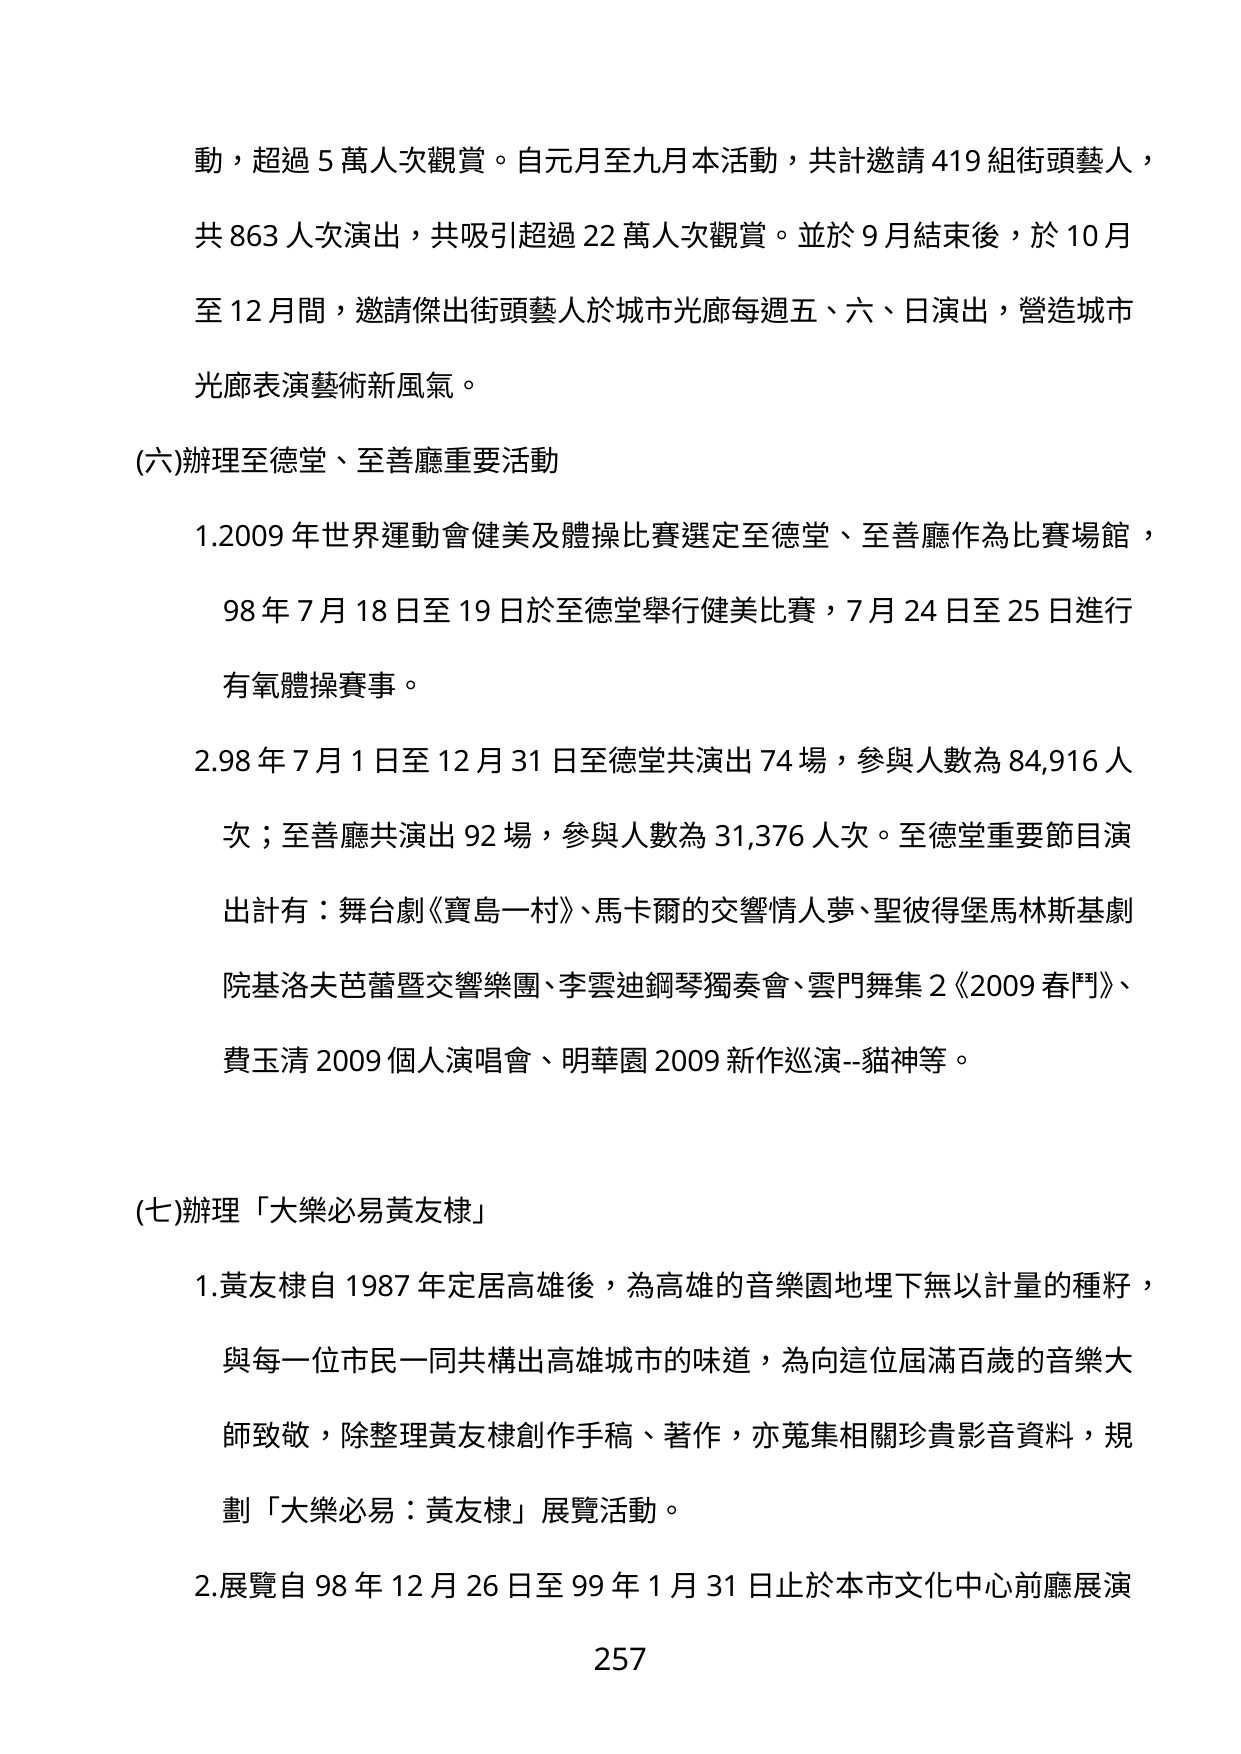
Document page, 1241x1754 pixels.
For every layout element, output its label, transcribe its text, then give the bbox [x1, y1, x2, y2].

text 2.展覽自98年12月26日至99年1月31日止於本市文化中心前廳展演 [194, 1546, 1134, 1621]
text 2.98年7月1日至12月31日至德堂共演出74場，參與人數為84,916人次；至善廳共演出92場，參與人數為31,376人次。至德堂重要節目演出計有：舞台劇《寶島一村》、馬卡爾的交響情人夢、聖彼得堡馬林斯基劇院基洛夫芭蕾暨交響樂團、李雲迪鋼琴獨奏會、雲門舞集２《2009春鬥》、費玉清2009個人演唱會、明華園2009新作巡演--貓神等。 [194, 721, 1134, 1096]
text (七)辦理「大樂必易黃友棣」 [136, 1171, 1134, 1246]
text 為使高雄市街頭藝術蓬勃發展，打造不同的文化城市景觀，自98年元旦起至9月底每週末與例假日，於美麗島站與中央公園站邀請傑出街頭藝人進行演出，讓民眾於搭捷運之餘，體驗不同的街藝風情。並於世運期間擴大辦理「歡騰世運 閃耀七月 搭捷運藝術趕集」活動，共分為「搭捷運街藝趕集加大版」、「爵士風情錄」、「星空孔廟劇場」等三系列活動，共計118場活動，超過5萬人次觀賞。自元月至九月本活動，共計邀請419組街頭藝人，共863人次演出，共吸引超過22萬人次觀賞。並於9月結束後，於10月至12月間，邀請傑出街頭藝人於城市光廊每週五、六、日演出，營造城市光廊表演藝術新風氣。 [194, 121, 1134, 421]
text 1.2009年世界運動會健美及體操比賽選定至德堂、至善廳作為比賽場館，98年7月18日至19日於至德堂舉行健美比賽，7月24日至25日進行有氧體操賽事。 [194, 496, 1134, 721]
text (六)辦理至德堂、至善廳重要活動 [136, 421, 1134, 496]
text 1.黃友棣自1987年定居高雄後，為高雄的音樂園地埋下無以計量的種籽，與每一位市民一同共構出高雄城市的味道，為向這位屆滿百歲的音樂大師致敬，除整理黃友棣創作手稿、著作，亦蒐集相關珍貴影音資料，規劃「大樂必易：黃友棣」展覽活動。 [194, 1246, 1134, 1546]
